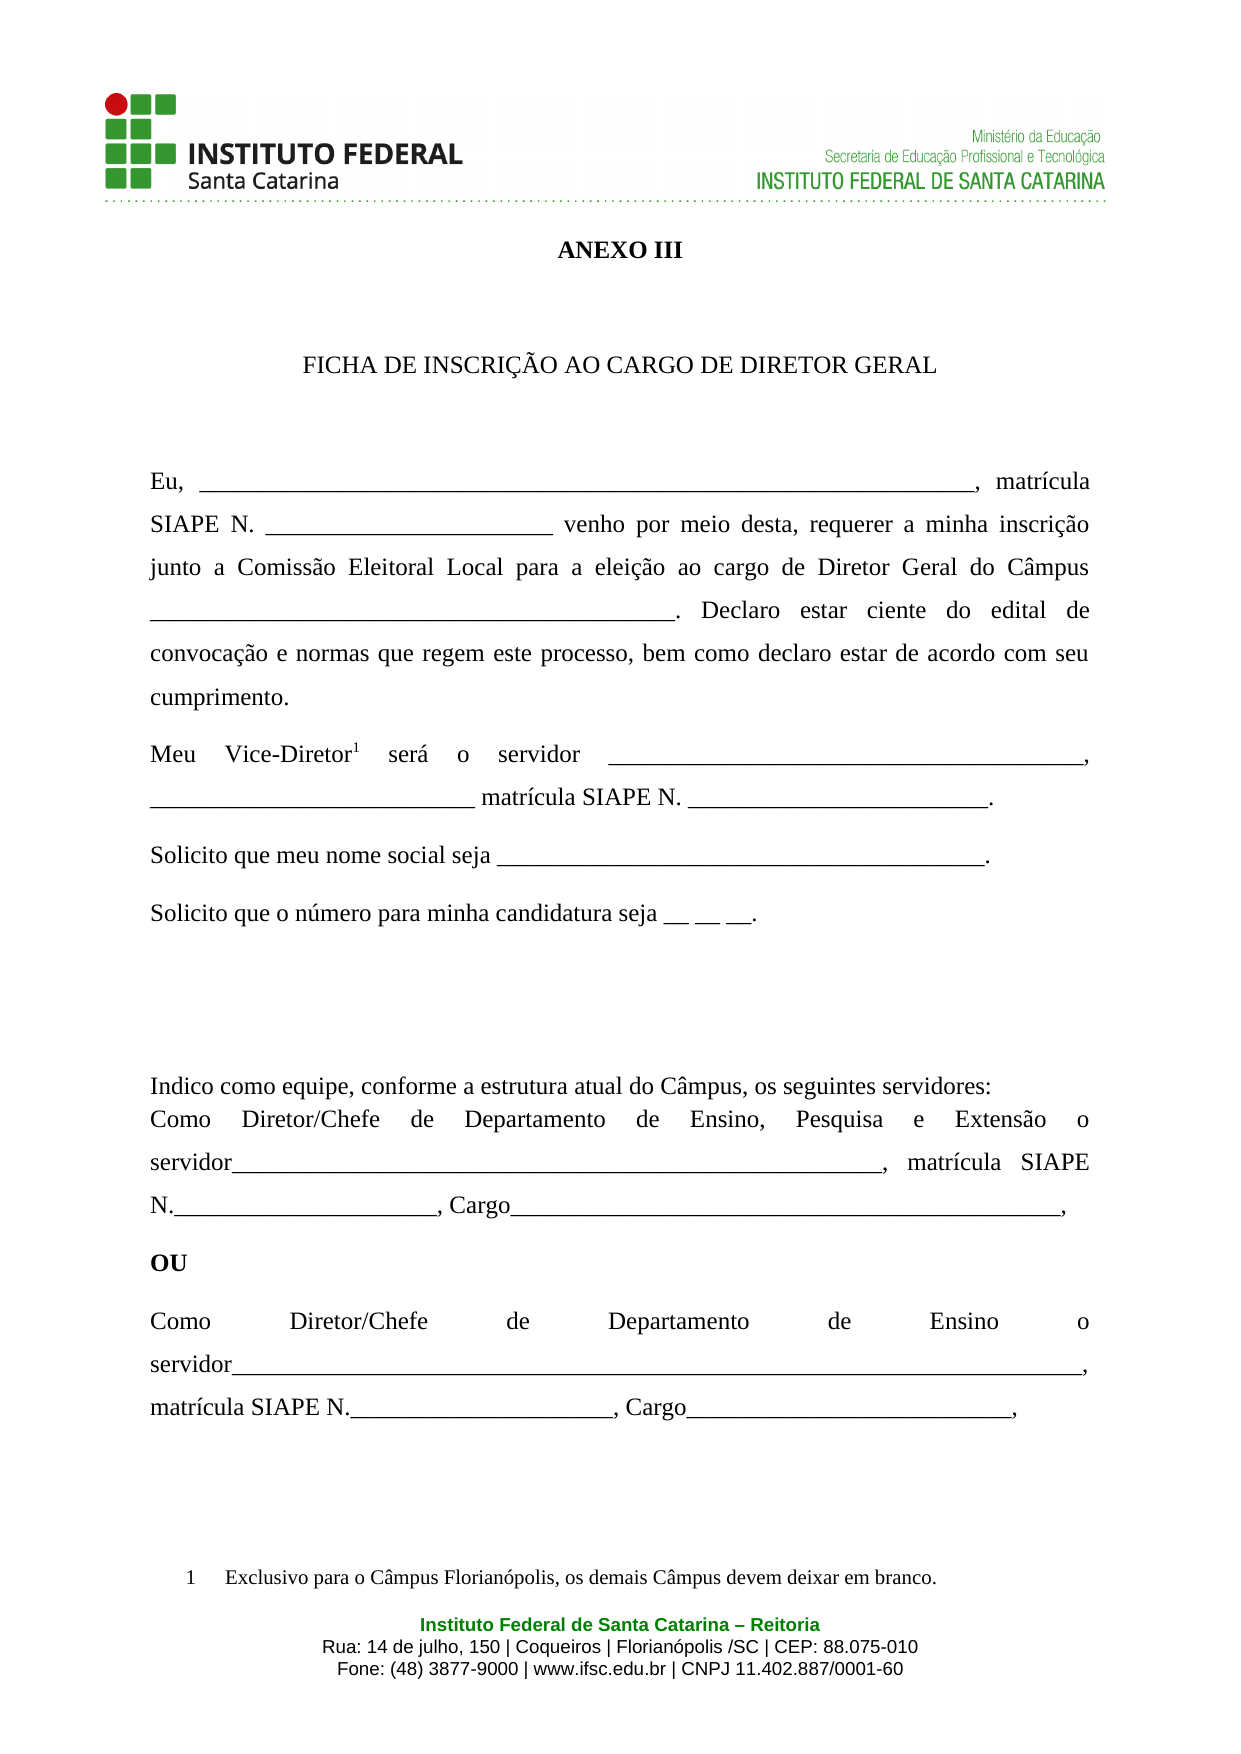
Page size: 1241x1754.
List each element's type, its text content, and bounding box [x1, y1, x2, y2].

text Solicito que o número para minha candidatura seja __ __ __. [150, 898, 1090, 927]
text FICHA DE INSCRIÇÃO AO CARGO DE DIRETOR GERAL [150, 351, 1090, 379]
text Indico como equipe, conforme a estrutura atual do Câmpus, os seguintes servidores: [150, 1071, 1090, 1100]
text Como Diretor/Chefe de Departamento de Ensino, Pesquisa e Extensão o servidor____________________________________________________, matrícula SIAPE N._____________________, Cargo____________________________________________, [150, 1104, 1090, 1219]
text Eu, ______________________________________________________________, matrícula SIAPE N. _______________________ venho por meio desta, requerer a minha inscrição junto a Comissão Eleitoral Local para a eleição ao cargo de Diretor Geral do Câmpus __________________________________________. Declaro estar ciente do edital de convocação e normas que regem este processo, bem como declaro estar de acordo com seu cumprimento. [150, 466, 1090, 710]
picture [105, 93, 1110, 202]
text OU [150, 1248, 1090, 1277]
text Como Diretor/Chefe de Departamento de Ensino o servidor____________________________________________________________________, matrícula SIAPE N._____________________, Cargo__________________________, [150, 1306, 1090, 1421]
text Meu Vice-Diretor será o servidor ______________________________________, __________________________ matrícula SIAPE N. ________________________. [150, 739, 1090, 811]
text Solicito que meu nome social seja _______________________________________. [150, 840, 1090, 869]
text ANEXO III [150, 150, 1090, 264]
text Exclusivo para o Câmpus Florianópolis, os demais Câmpus devem deixar em branco. [185, 1565, 1090, 1589]
